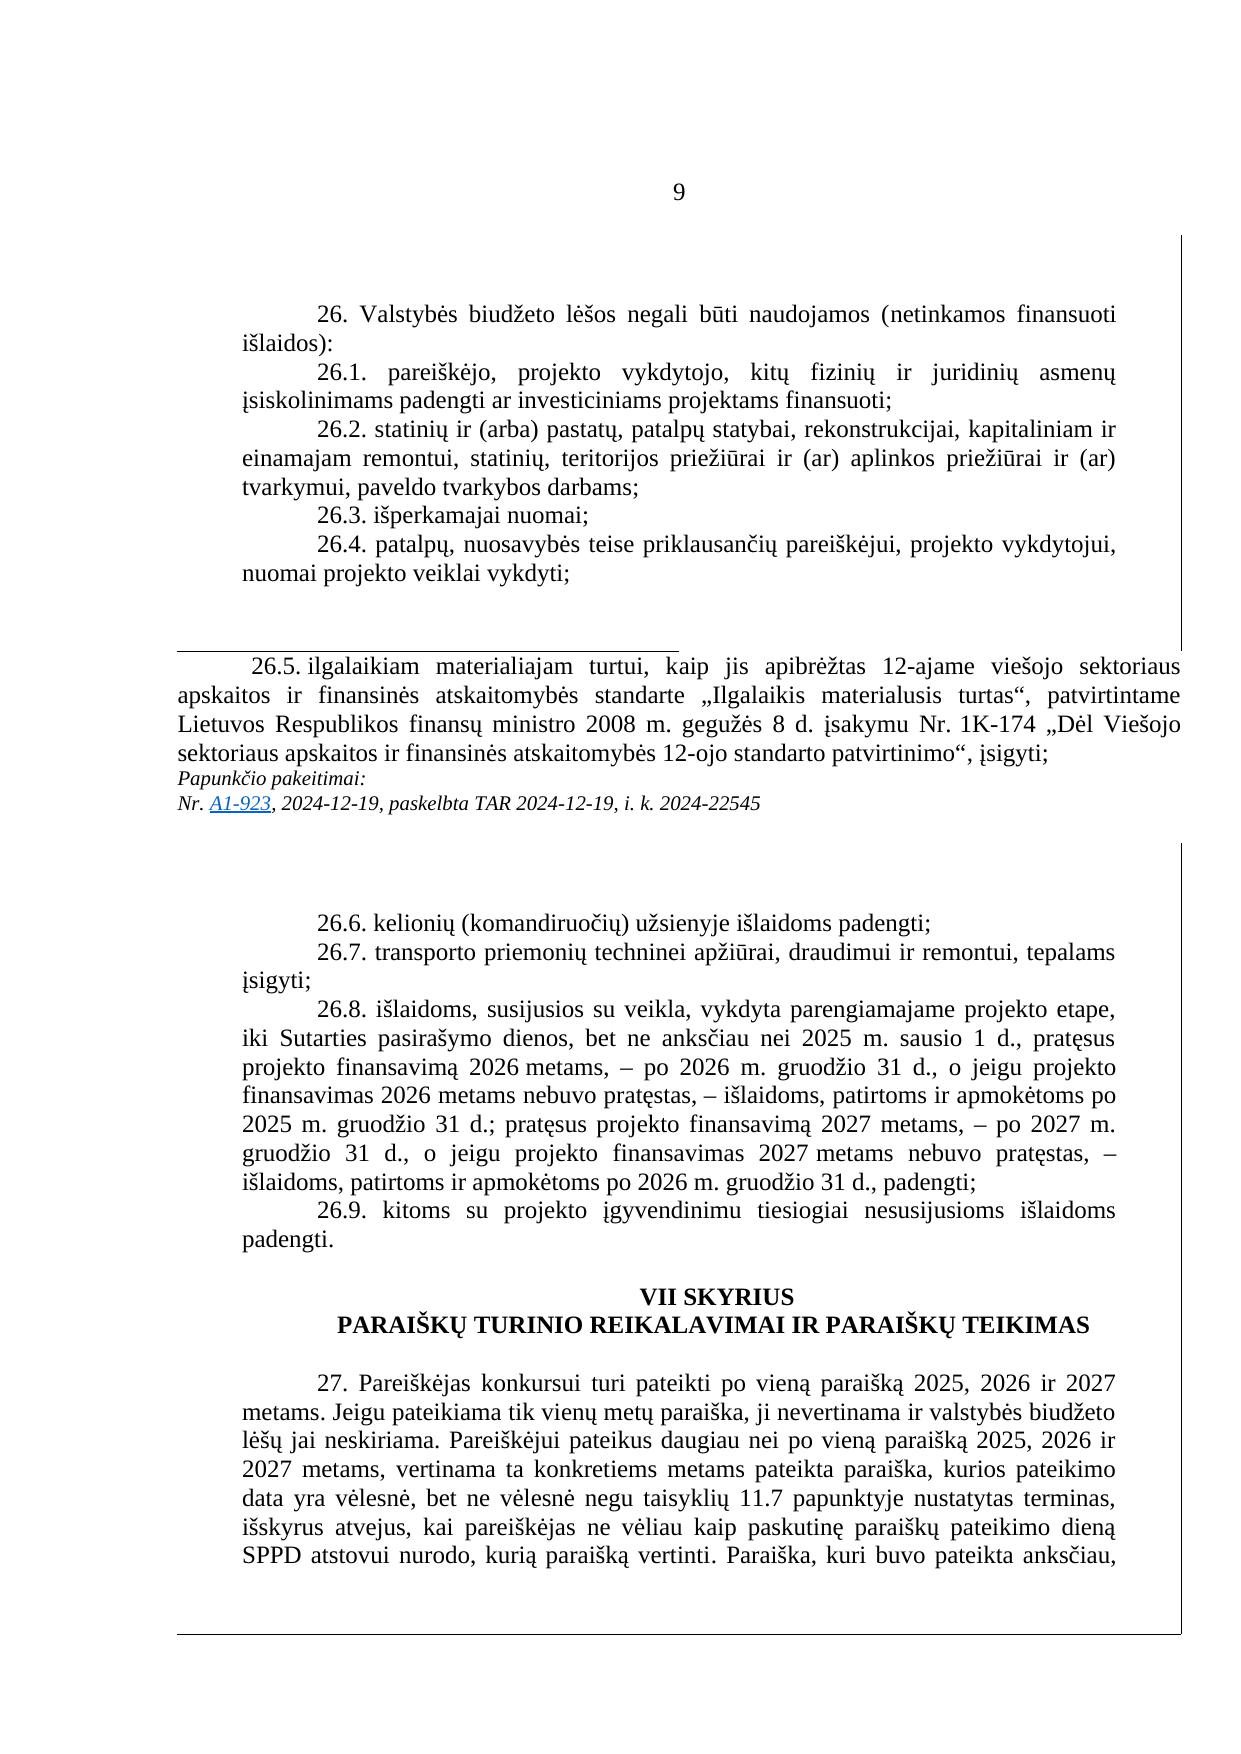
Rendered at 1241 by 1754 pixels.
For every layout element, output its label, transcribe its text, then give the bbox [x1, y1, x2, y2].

text Nr. A1-923, 2024-12-19, paskelbta TAR 2024-12-19, i. k. 2024-22545 [177, 790, 1181, 814]
text 26.7. transporto priemonių techninei apžiūrai, draudimui ir remontui, tepalams įsigyti; [177, 937, 1181, 994]
text Papunkčio pakeitimai: [177, 766, 1181, 790]
text PARAIŠKŲ TURINIO REIKALAVIMAI IR PARAIŠKŲ TEIKIMAS [177, 1310, 1181, 1339]
text 26.4. patalpų, nuosavybės teise priklausančių pareiškėjui, projekto vykdytojui, nuomai projekto veiklai vykdyti; [177, 529, 1181, 651]
text 26.6. kelionių (komandiruočių) užsienyje išlaidoms padengti; [177, 843, 1181, 937]
text 26. Valstybės biudžeto lėšos negali būti naudojamos (netinkamos finansuoti išlaidos): [177, 235, 1181, 357]
text 26.3. išperkamajai nuomai; [177, 501, 1181, 529]
text 26.8. išlaidoms, susijusios su veikla, vykdyta parengiamajame projekto etape, iki Sutarties pasirašymo dienos, bet ne anksčiau nei 2025 m. sausio 1 d., pratęsus projekto finansavimą 2026 metams, – po 2026 m. gruodžio 31 d., o jeigu projekto finansavimas 2026 metams nebuvo pratęstas, – išlaidoms, patirtoms ir apmokėtoms po 2025 m. gruodžio 31 d.; pratęsus projekto finansavimą 2027 metams, – po 2027 m. gruodžio 31 d., o jeigu projekto finansavimas 2027 metams nebuvo pratęstas, – išlaidoms, patirtoms ir apmokėtoms po 2026 m. gruodžio 31 d., padengti; [177, 994, 1181, 1195]
text 27. Pareiškėjas konkursui turi pateikti po vieną paraišką 2025, 2026 ir 2027 metams. Jeigu pateikiama tik vienų metų paraiška, ji nevertinama ir valstybės biudžeto lėšų jai neskiriama. Pareiškėjui pateikus daugiau nei po vieną paraišką 2025, 2026 ir 2027 metams, vertinama ta konkretiems metams pateikta paraiška, kurios pateikimo data yra vėlesnė, bet ne vėlesnė negu taisyklių 11.7 papunktyje nustatytas terminas, išskyrus atvejus, kai pareiškėjas ne vėliau kaip paskutinę paraiškų pateikimo dieną SPPD atstovui nurodo, kurią paraišką vertinti. Paraiška, kuri buvo pateikta anksčiau, [177, 1368, 1181, 1634]
text 26.5. ilgalaikiam materialiajam turtui, kaip jis apibrėžtas 12-ajame viešojo sektoriaus apskaitos ir finansinės atskaitomybės standarte „Ilgalaikis materialusis turtas“, patvirtintame Lietuvos Respublikos finansų ministro 2008 m. gegužės 8 d. įsakymu Nr. 1K-174 „Dėl Viešojo sektoriaus apskaitos ir finansinės atskaitomybės 12-ojo standarto patvirtinimo“, įsigyti; [177, 651, 1181, 766]
text VII SKYRIUS [177, 1282, 1181, 1310]
text 26.1. pareiškėjo, projekto vykdytojo, kitų fizinių ir juridinių asmenų įsiskolinimams padengti ar investiciniams projektams finansuoti; [177, 357, 1181, 414]
text 26.2. statinių ir (arba) pastatų, patalpų statybai, rekonstrukcijai, kapitaliniam ir einamajam remontui, statinių, teritorijos priežiūrai ir (ar) aplinkos priežiūrai ir (ar) tvarkymui, paveldo tvarkybos darbams; [177, 414, 1181, 501]
text 26.9. kitoms su projekto įgyvendinimu tiesiogiai nesusijusioms išlaidoms padengti. [177, 1195, 1181, 1253]
